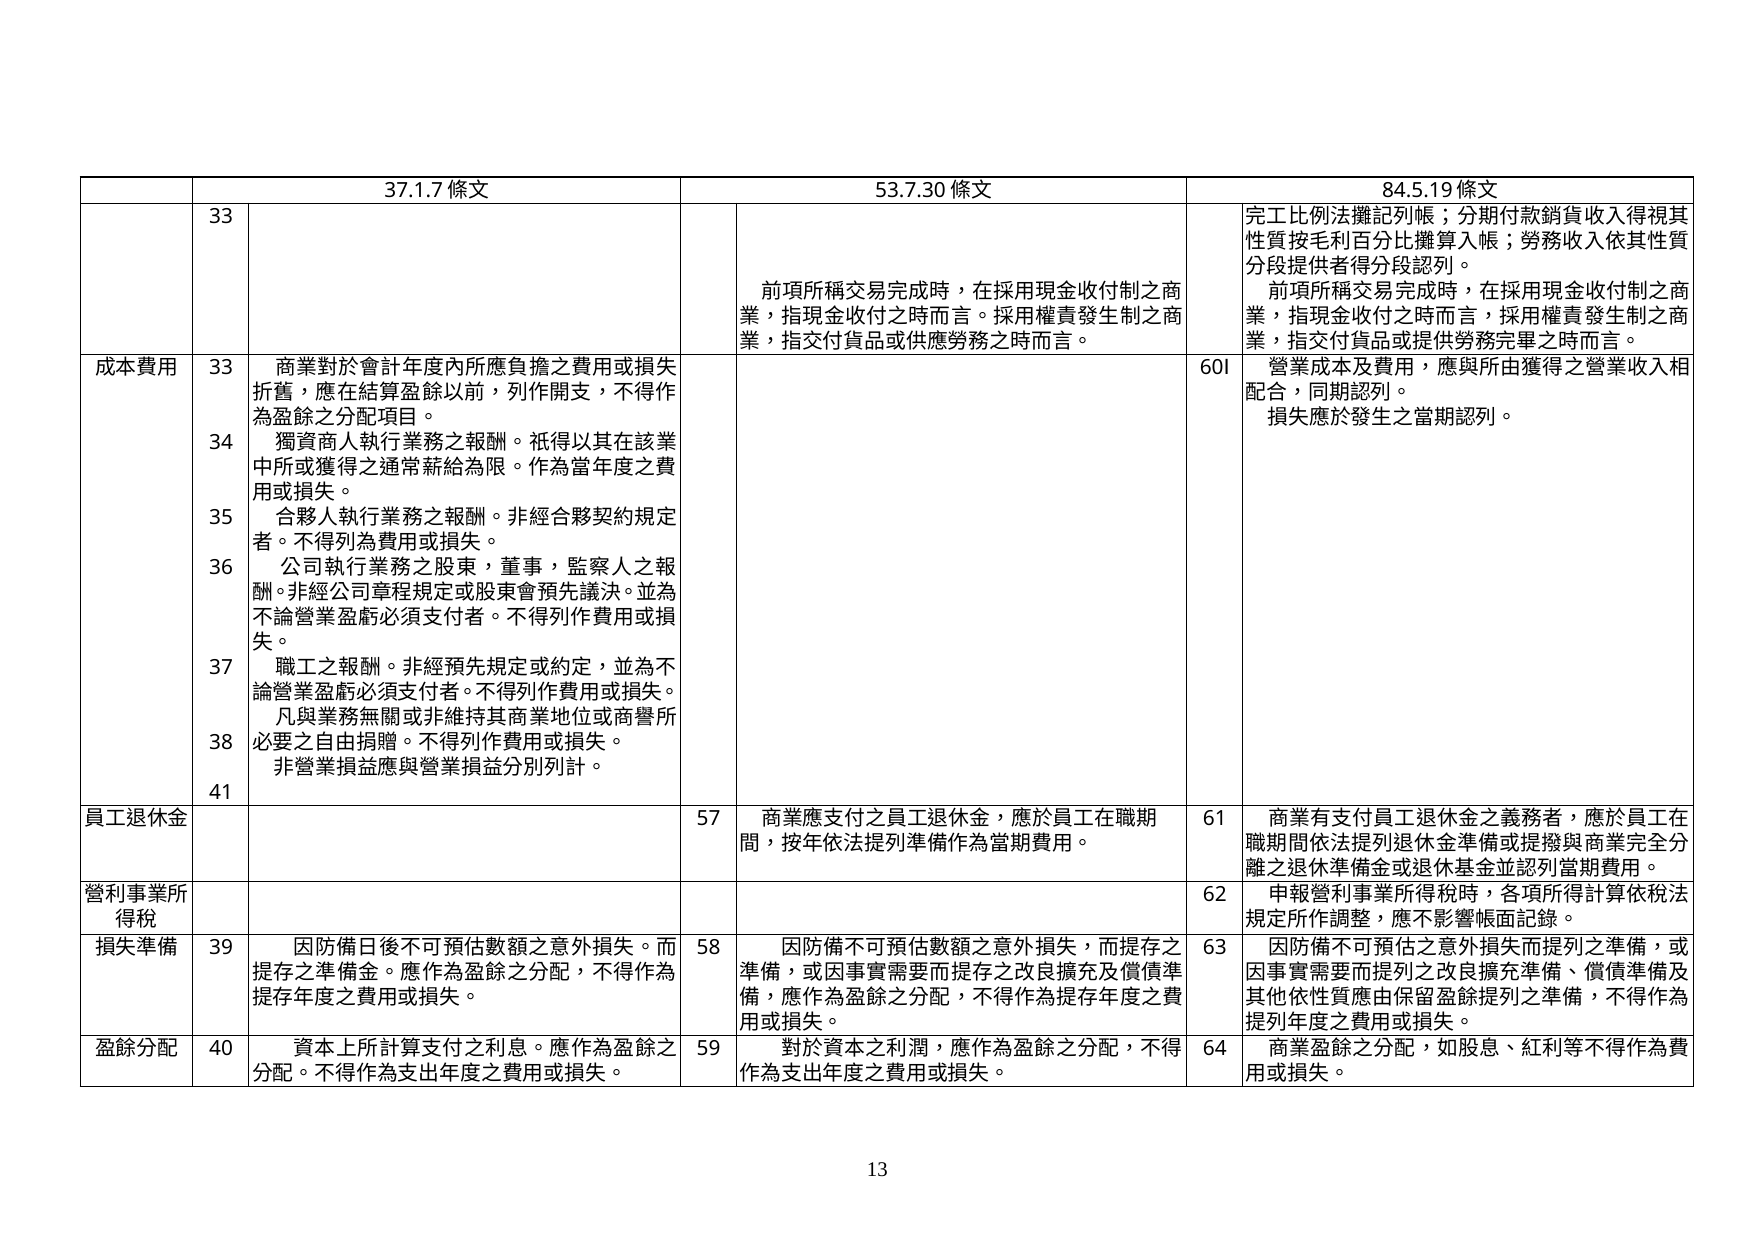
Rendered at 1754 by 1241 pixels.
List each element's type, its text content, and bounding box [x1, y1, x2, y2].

table_cell [81, 204, 192, 353]
table_header 37.1.7條文 [193, 178, 680, 202]
table_cell 因防備不可預估數額之意外損失，而提存之準備，或因事實需要而提存之改良擴充及償債準備，應作為盈餘之分配，不得作為提存年度之費用或損失。 [737, 935, 1186, 1035]
table_cell 64 [1187, 1036, 1242, 1086]
table_cell [193, 882, 248, 934]
table_cell 33 [193, 204, 248, 353]
table_cell [681, 882, 736, 934]
table_cell [249, 204, 680, 353]
table_cell 完工比例法攤記列帳；分期付款銷貨收入得視其性質按毛利百分比攤算入帳；勞務收入依其性質分段提供者得分段認列。 前項所稱交易完成時，在採用現金收付制之商業，指現金收付之時而言，採用權責發生制之商業，指交付貨品或提供勞務完畢之時而言。 [1243, 204, 1693, 353]
table_cell 對於資本之利潤，應作為盈餘之分配，不得作為支出年度之費用或損失。 [737, 1036, 1186, 1086]
table_cell 57 [681, 806, 736, 881]
table_cell 33 34 35 36 37 38 41 [193, 355, 248, 804]
table_cell 員工退休金 [81, 806, 192, 881]
table_cell 營利事業所得稅 [81, 882, 192, 934]
table_cell 因防備日後不可預估數額之意外損失。而提存之準備金。應作為盈餘之分配，不得作為提存年度之費用或損失。 [249, 935, 680, 1035]
table_cell 63 [1187, 935, 1242, 1035]
table_cell 39 [193, 935, 248, 1035]
table_cell [193, 806, 248, 881]
table_cell 成本費用 [81, 355, 192, 804]
table_cell 40 [193, 1036, 248, 1086]
table_cell 商業盈餘之分配，如股息、紅利等不得作為費用或損失。 [1243, 1036, 1693, 1086]
table_cell 商業應支付之員工退休金，應於員工在職期 間，按年依法提列準備作為當期費用。 [737, 806, 1186, 881]
table_cell 61 [1187, 806, 1242, 881]
table_cell 損失準備 [81, 935, 192, 1035]
table_cell 申報營利事業所得稅時，各項所得計算依稅法規定所作調整，應不影響帳面記錄。 [1243, 882, 1693, 934]
table_cell 資本上所計算支付之利息。應作為盈餘之分配。不得作為支出年度之費用或損失。 [249, 1036, 680, 1086]
table_cell 前項所稱交易完成時，在採用現金收付制之商業，指現金收付之時而言。採用權責發生制之商業，指交付貨品或供應勞務之時而言。 [737, 204, 1186, 353]
table_cell 59 [681, 1036, 736, 1086]
table_cell 60Ⅰ [1187, 355, 1242, 804]
table_header 84.5.19條文 [1187, 178, 1693, 202]
table_cell [681, 204, 736, 353]
table_cell 因防備不可預估之意外損失而提列之準備，或因事實需要而提列之改良擴充準備、償債準備及其他依性質應由保留盈餘提列之準備，不得作為提列年度之費用或損失。 [1243, 935, 1693, 1035]
table_cell [681, 355, 736, 804]
table_cell [249, 882, 680, 934]
table_cell [1187, 204, 1242, 353]
table_cell 營業成本及費用，應與所由獲得之營業收入相配合，同期認列。 損失應於發生之當期認列。 [1243, 355, 1693, 804]
table_cell [737, 355, 1186, 804]
table_cell 盈餘分配 [81, 1036, 192, 1086]
table_cell [249, 806, 680, 881]
table_cell 商業對於會計年度內所應負擔之費用或損失折舊，應在結算盈餘以前，列作開支，不得作為盈餘之分配項目。 獨資商人執行業務之報酬。祇得以其在該業中所或獲得之通常薪給為限。作為當年度之費用或損失。 合夥人執行業務之報酬。非經合夥契約規定者。不得列為費用或損失。 公司執行業務之股東，董事，監察人之報酬。非經公司章程規定或股東會預先議決。並為不論營業盈虧必須支付者。不得列作費用或損失。 職工之報酬。非經預先規定或約定，並為不論營業盈虧必須支付者。不得列作費用或損失。 凡與業務無關或非維持其商業地位或商譽所必要之自由捐贈。不得列作費用或損失。 非營業損益應與營業損益分別列計。 [249, 355, 680, 804]
table_cell [737, 882, 1186, 934]
table_cell 58 [681, 935, 736, 1035]
table_cell 62 [1187, 882, 1242, 934]
table_header 53.7.30條文 [681, 178, 1186, 202]
table_cell 商業有支付員工退休金之義務者，應於員工在職期間依法提列退休金準備或提撥與商業完全分離之退休準備金或退休基金並認列當期費用。 [1243, 806, 1693, 881]
table_header [81, 178, 192, 202]
